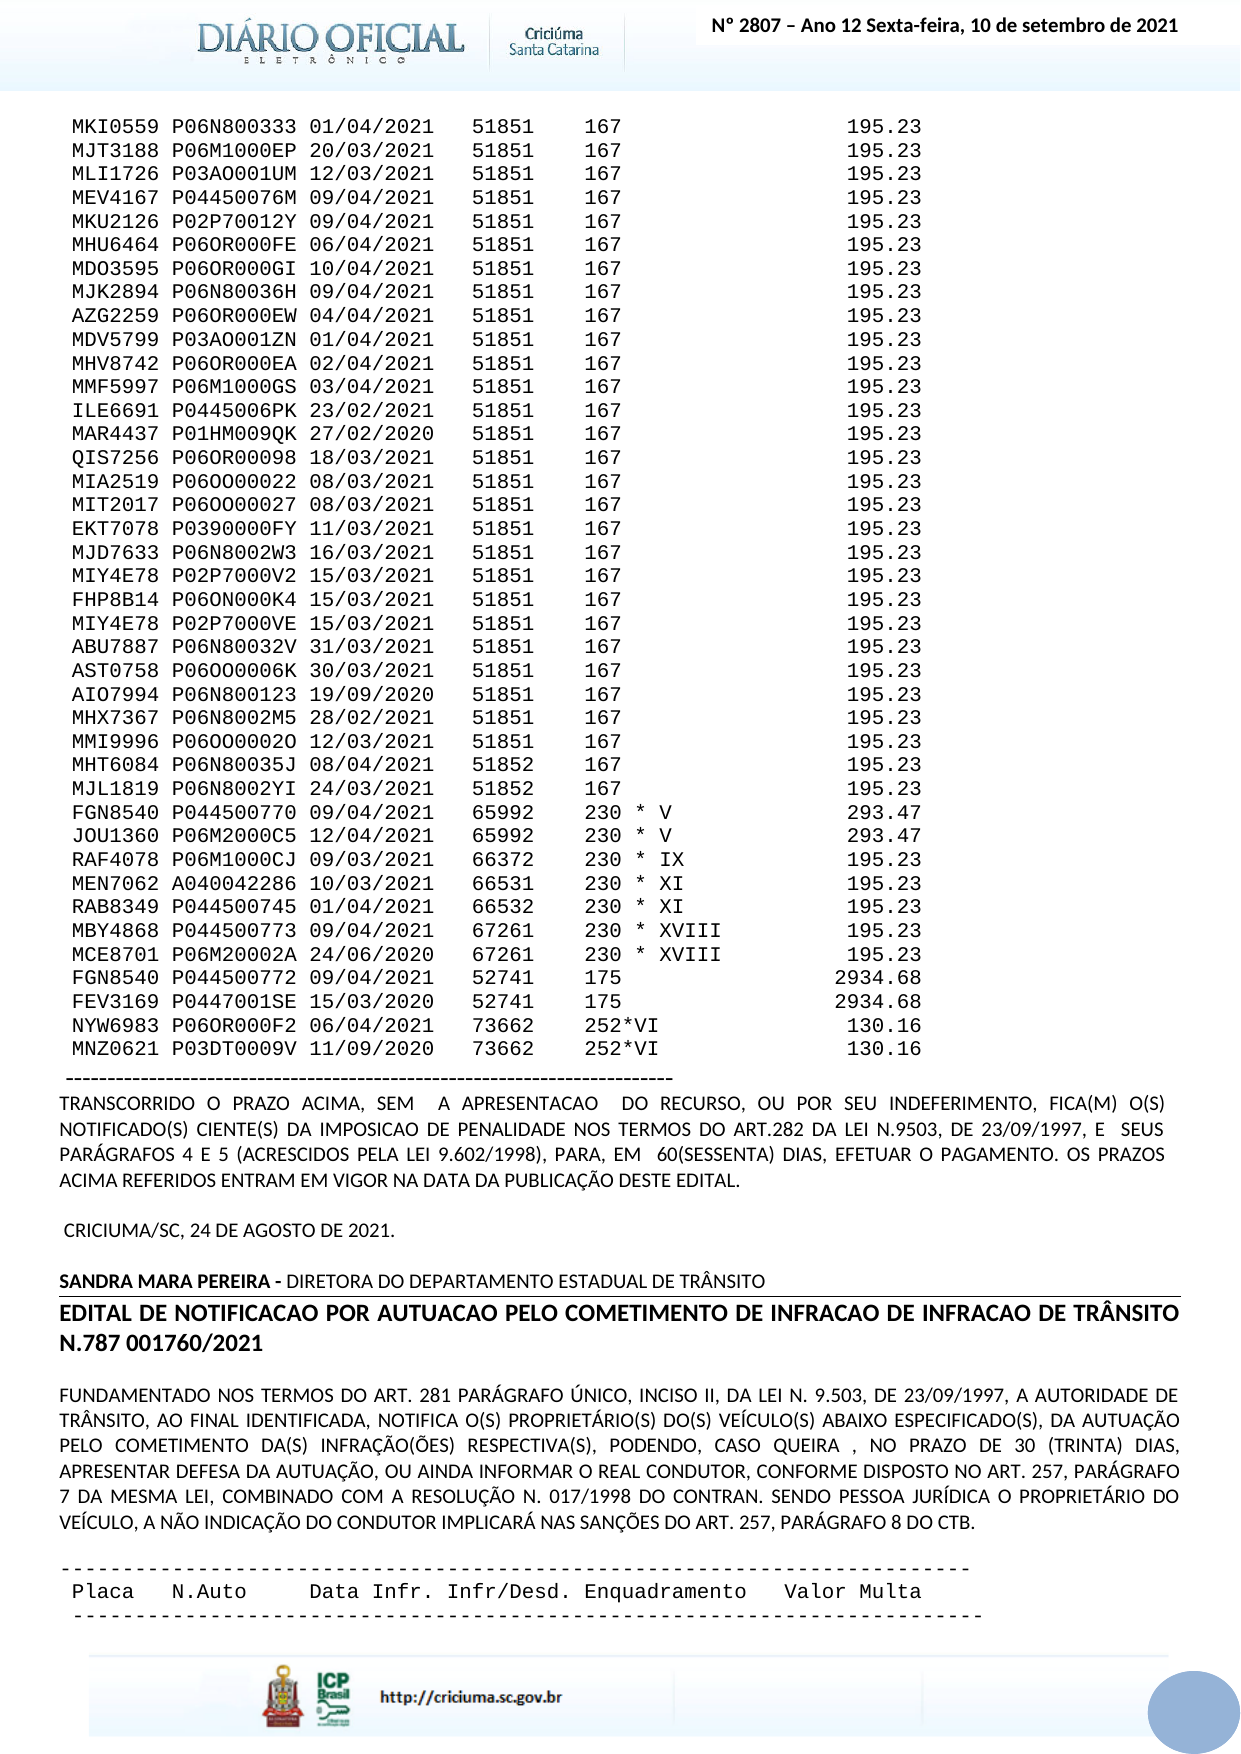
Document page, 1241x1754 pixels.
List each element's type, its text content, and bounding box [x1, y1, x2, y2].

text AST0758 P06OO0006K 30/03/2021 51851 167 195.23 [59, 660, 1181, 683]
text MJL1819 P06N8002YI 24/03/2021 51852 167 195.23 [59, 778, 1181, 802]
text MDO3595 P06OR000GI 10/04/2021 51851 167 195.23 [59, 258, 1181, 282]
text MHV8742 P06OR000EA 02/04/2021 51851 167 195.23 [59, 352, 1181, 376]
text CRICIUMA/SC, 24 DE AGOSTO DE 2021. [59, 1218, 1181, 1243]
text AZG2259 P06OR000EW 04/04/2021 51851 167 195.23 [59, 305, 1181, 329]
text MCE8701 P06M20002A 24/06/2020 67261 230 * XVIII 195.23 [59, 944, 1181, 967]
text MHX7367 P06N8002M5 28/02/2021 51851 167 195.23 [59, 707, 1181, 731]
text EKT7078 P0390000FY 11/03/2021 51851 167 195.23 [59, 518, 1181, 542]
text MNZ0621 P03DT0009V 11/09/2020 73662 252*VI 130.16 [59, 1038, 1181, 1062]
text FEV3169 P0447001SE 15/03/2020 52741 175 2934.68 [59, 991, 1181, 1014]
text MJT3188 P06M1000EP 20/03/2021 51851 167 195.23 [59, 140, 1181, 163]
text MIT2017 P06OO00027 08/03/2021 51851 167 195.23 [59, 494, 1181, 518]
text MEN7062 A040042286 10/03/2021 66531 230 * XI 195.23 [59, 873, 1181, 896]
text MLI1726 P03AO001UM 12/03/2021 51851 167 195.23 [59, 163, 1181, 187]
text SANDRA MARA PEREIRA - DIRETORA DO DEPARTAMENTO ESTADUAL DE TRÂNSITO [59, 1268, 1181, 1296]
text EDITAL DE NOTIFICACAO POR AUTUACAO PELO COMETIMENTO DE INFRACAO DE INFRACAO DE TRÂNSITO N.787 001760/2021 [59, 1297, 1181, 1358]
text Placa N.Auto Data Infr. Infr/Desd. Enquadramento Valor Multa [59, 1582, 1181, 1605]
text FGN8540 P044500772 09/04/2021 52741 175 2934.68 [59, 967, 1181, 991]
text MEV4167 P04450076M 09/04/2021 51851 167 195.23 [59, 187, 1181, 211]
text MHT6084 P06N80035J 08/04/2021 51852 167 195.23 [59, 754, 1181, 778]
text MMF5997 P06M1000GS 03/04/2021 51851 167 195.23 [59, 376, 1181, 400]
text FUNDAMENTADO NOS TERMOS DO ART. 281 PARÁGRAFO ÚNICO, INCISO II, DA LEI N. 9.503, DE 23/09/1997, A AUTORIDADE DE TRÂNSITO, AO FINAL IDENTIFICADA, NOTIFICA O(S) PROPRIETÁRIO(S) DO(S) VEÍCULO(S) ABAIXO ESPECIFICADO(S), DA AUTUAÇÃO PELO COMETIMENTO DA(S) INFRAÇÃO(ÕES) RESPECTIVA(S), PODENDO, CASO QUEIRA , NO PRAZO DE 30 (TRINTA) DIAS, APRESENTAR DEFESA DA AUTUAÇÃO, OU AINDA INFORMAR O REAL CONDUTOR, CONFORME DISPOSTO NO ART. 257, PARÁGRAFO 7 DA MESMA LEI, COMBINADO COM A RESOLUÇÃO N. 017/1998 DO CONTRAN. SENDO PESSOA JURÍDICA O PROPRIETÁRIO DO VEÍCULO, A NÃO INDICAÇÃO DO CONDUTOR IMPLICARÁ NAS SANÇÕES DO ART. 257, PARÁGRAFO 8 DO CTB. [59, 1382, 1181, 1534]
text MIA2519 P06OO00022 08/03/2021 51851 167 195.23 [59, 471, 1181, 494]
text RAB8349 P044500745 01/04/2021 66532 230 * XI 195.23 [59, 896, 1181, 920]
text MBY4868 P044500773 09/04/2021 67261 230 * XVIII 195.23 [59, 920, 1181, 944]
text MMI9996 P06OO0002O 12/03/2021 51851 167 195.23 [59, 731, 1181, 754]
text QIS7256 P06OR00098 18/03/2021 51851 167 195.23 [59, 447, 1181, 471]
text MAR4437 P01HM009QK 27/02/2020 51851 167 195.23 [59, 423, 1181, 447]
text MDV5799 P03AO001ZN 01/04/2021 51851 167 195.23 [59, 329, 1181, 352]
text ABU7887 P06N80032V 31/03/2021 51851 167 195.23 [59, 636, 1181, 660]
text AIO7994 P06N800123 19/09/2020 51851 167 195.23 [59, 683, 1181, 707]
text MIY4E78 P02P7000V2 15/03/2021 51851 167 195.23 [59, 565, 1181, 589]
text JOU1360 P06M2000C5 12/04/2021 65992 230 * V 293.47 [59, 825, 1181, 849]
text MJK2894 P06N80036H 09/04/2021 51851 167 195.23 [59, 282, 1181, 305]
text ------------------------------------------------------------------------- [59, 1062, 1181, 1091]
text ILE6691 P0445006PK 23/02/2021 51851 167 195.23 [59, 400, 1181, 423]
text ------------------------------------------------------------------------- [59, 1558, 1181, 1582]
text MKI0559 P06N800333 01/04/2021 51851 167 195.23 [59, 116, 1181, 140]
text NYW6983 P06OR000F2 06/04/2021 73662 252*VI 130.16 [59, 1014, 1181, 1038]
text FGN8540 P044500770 09/04/2021 65992 230 * V 293.47 [59, 802, 1181, 825]
text TRANSCORRIDO O PRAZO ACIMA, SEM A APRESENTACAO DO RECURSO, OU POR SEU INDEFERIMENTO, FICA(M) O(S) NOTIFICADO(S) CIENTE(S) DA IMPOSICAO DE PENALIDADE NOS TERMOS DO ART.282 DA LEI N.9503, DE 23/09/1997, E SEUS PARÁGRAFOS 4 E 5 (ACRESCIDOS PELA LEI 9.602/1998), PARA, EM 60(SESSENTA) DIAS, EFETUAR O PAGAMENTO. OS PRAZOS ACIMA REFERIDOS ENTRAM EM VIGOR NA DATA DA PUBLICAÇÃO DESTE EDITAL. [59, 1091, 1166, 1192]
text RAF4078 P06M1000CJ 09/03/2021 66372 230 * IX 195.23 [59, 849, 1181, 873]
text MHU6464 P06OR000FE 06/04/2021 51851 167 195.23 [59, 234, 1181, 258]
text FHP8B14 P06ON000K4 15/03/2021 51851 167 195.23 [59, 589, 1181, 613]
text MJD7633 P06N8002W3 16/03/2021 51851 167 195.23 [59, 542, 1181, 565]
text MKU2126 P02P70012Y 09/04/2021 51851 167 195.23 [59, 211, 1181, 234]
text MIY4E78 P02P7000VE 15/03/2021 51851 167 195.23 [59, 613, 1181, 636]
text ------------------------------------------------------------------------- [59, 1605, 1181, 1629]
